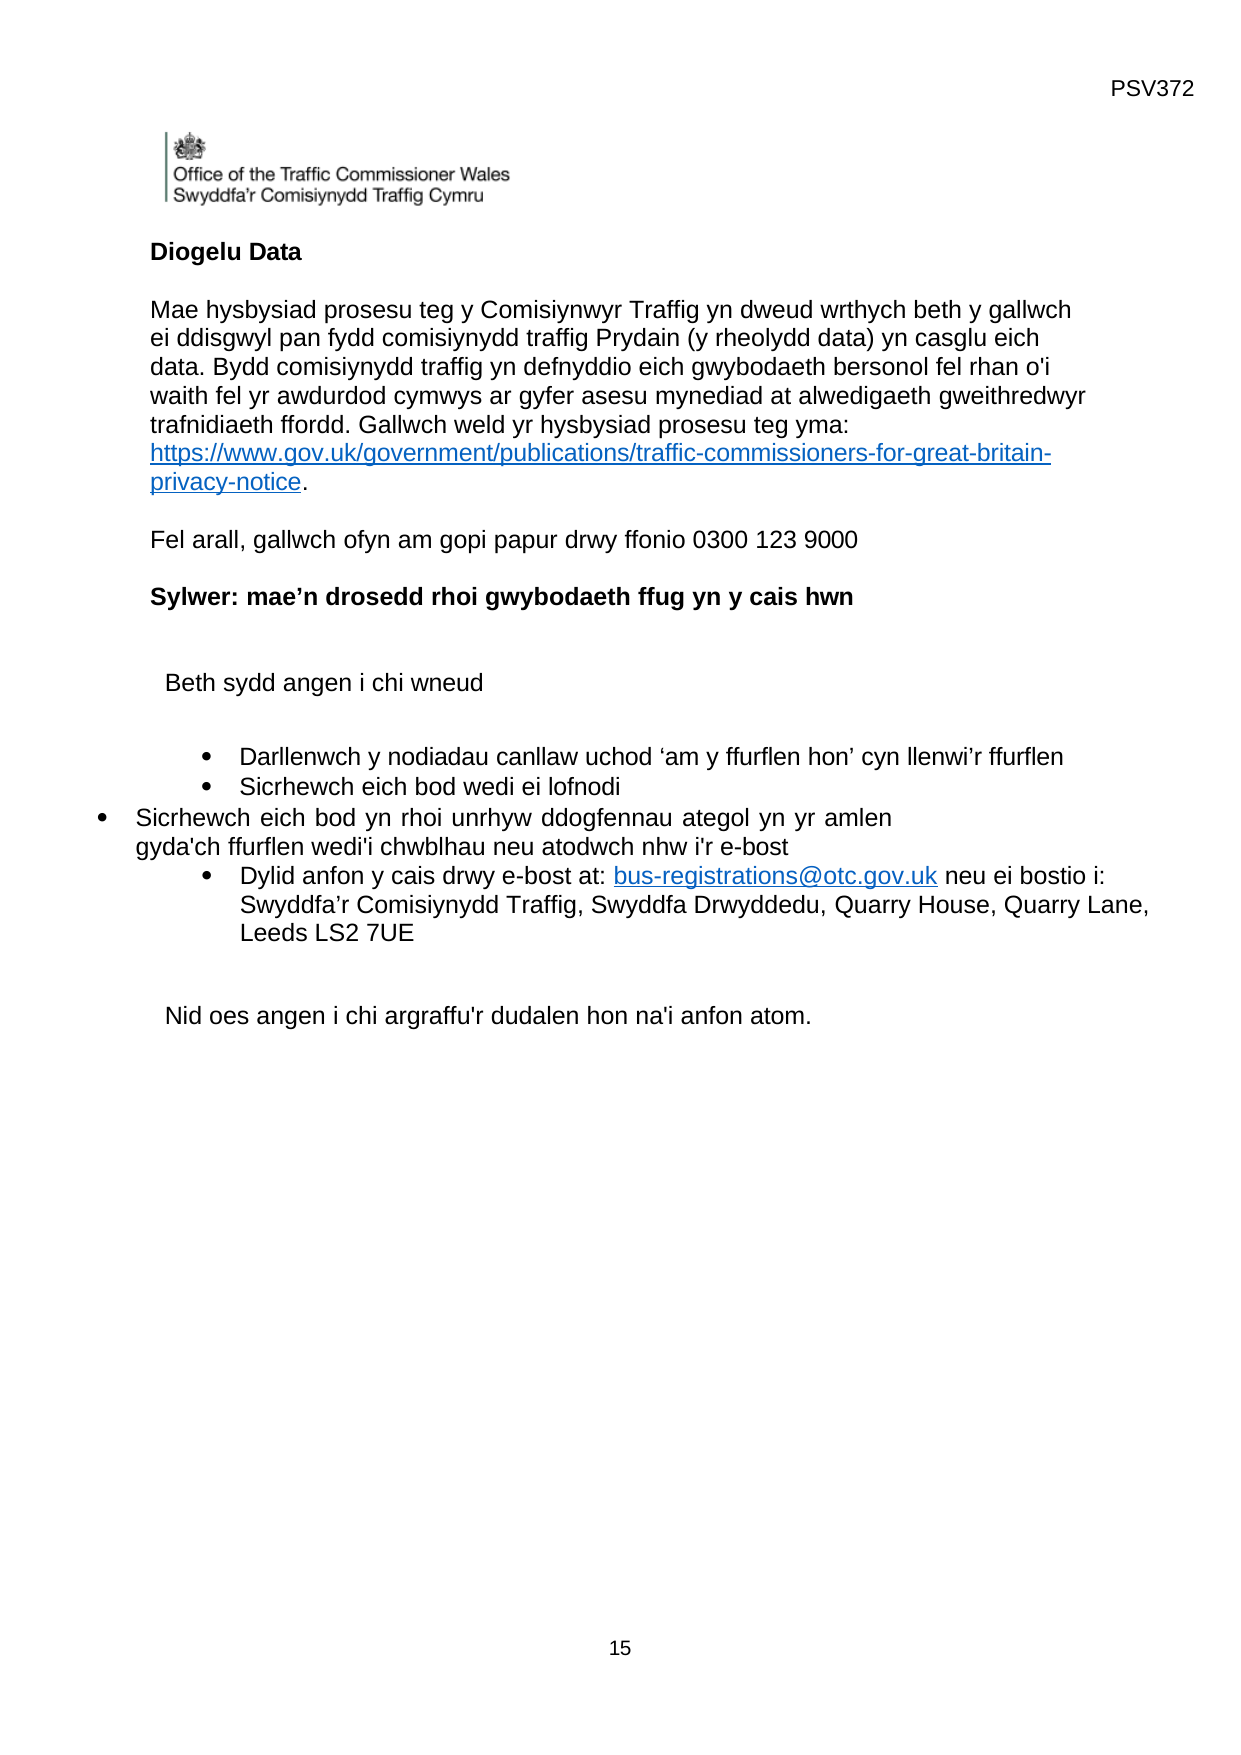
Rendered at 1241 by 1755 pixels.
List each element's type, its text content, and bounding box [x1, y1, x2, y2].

list Dylid anfon y cais drwy e-bost at: bus-registrations@otc.gov.uk neu ei bostio i: Swyddfa’r Comisiynydd Traffig, Swyddfa Drwyddedu, Quarry House, Quarry Lane, Leeds LS2 7UE [202, 861, 1195, 947]
text Fel arall, gallwch ofyn am gopi papur drwy ffonio 0300 123 9000 [150, 524, 1195, 553]
list Sicrhewch eich bod yn rhoi unrhyw ddogfennau ategol yn yr amlen gyda'ch ffurflen wedi'i chwblhau neu atodwch nhw i'r e-bost [98, 803, 892, 861]
subtitle Diogelu Data [150, 237, 1195, 266]
list Sicrhewch eich bod wedi ei lofnodi [202, 771, 1195, 802]
list Darllenwch y nodiadau canllaw uchod ‘am y ffurflen hon’ cyn llenwi’r ffurflen [202, 741, 1195, 771]
text Beth sydd angen i chi wneud [164, 668, 1195, 697]
text Nid oes angen i chi argraffu'r dudalen hon na'i anfon atom. [164, 1001, 1195, 1030]
text Mae hysbysiad prosesu teg y Comisiynwyr Traffig yn dweud wrthych beth y gallwch ei ddisgwyl pan fydd comisiynydd traffig Prydain (y rheolydd data) yn casglu eich data. Bydd comisiynydd traffig yn defnyddio eich gwybodaeth bersonol fel rhan o'i waith fel yr awdurdod cymwys ar gyfer asesu mynediad at alwedigaeth gweithredwyr trafnidiaeth ffordd. Gallwch weld yr hysbysiad prosesu teg yma: https://www.gov.uk/government/publications/traffic-commissioners-for-great-britain- privacy-notice. [150, 294, 1086, 496]
subtitle Sylwer: mae’n drosedd rhoi gwybodaeth ffug yn y cais hwn [150, 582, 1195, 611]
